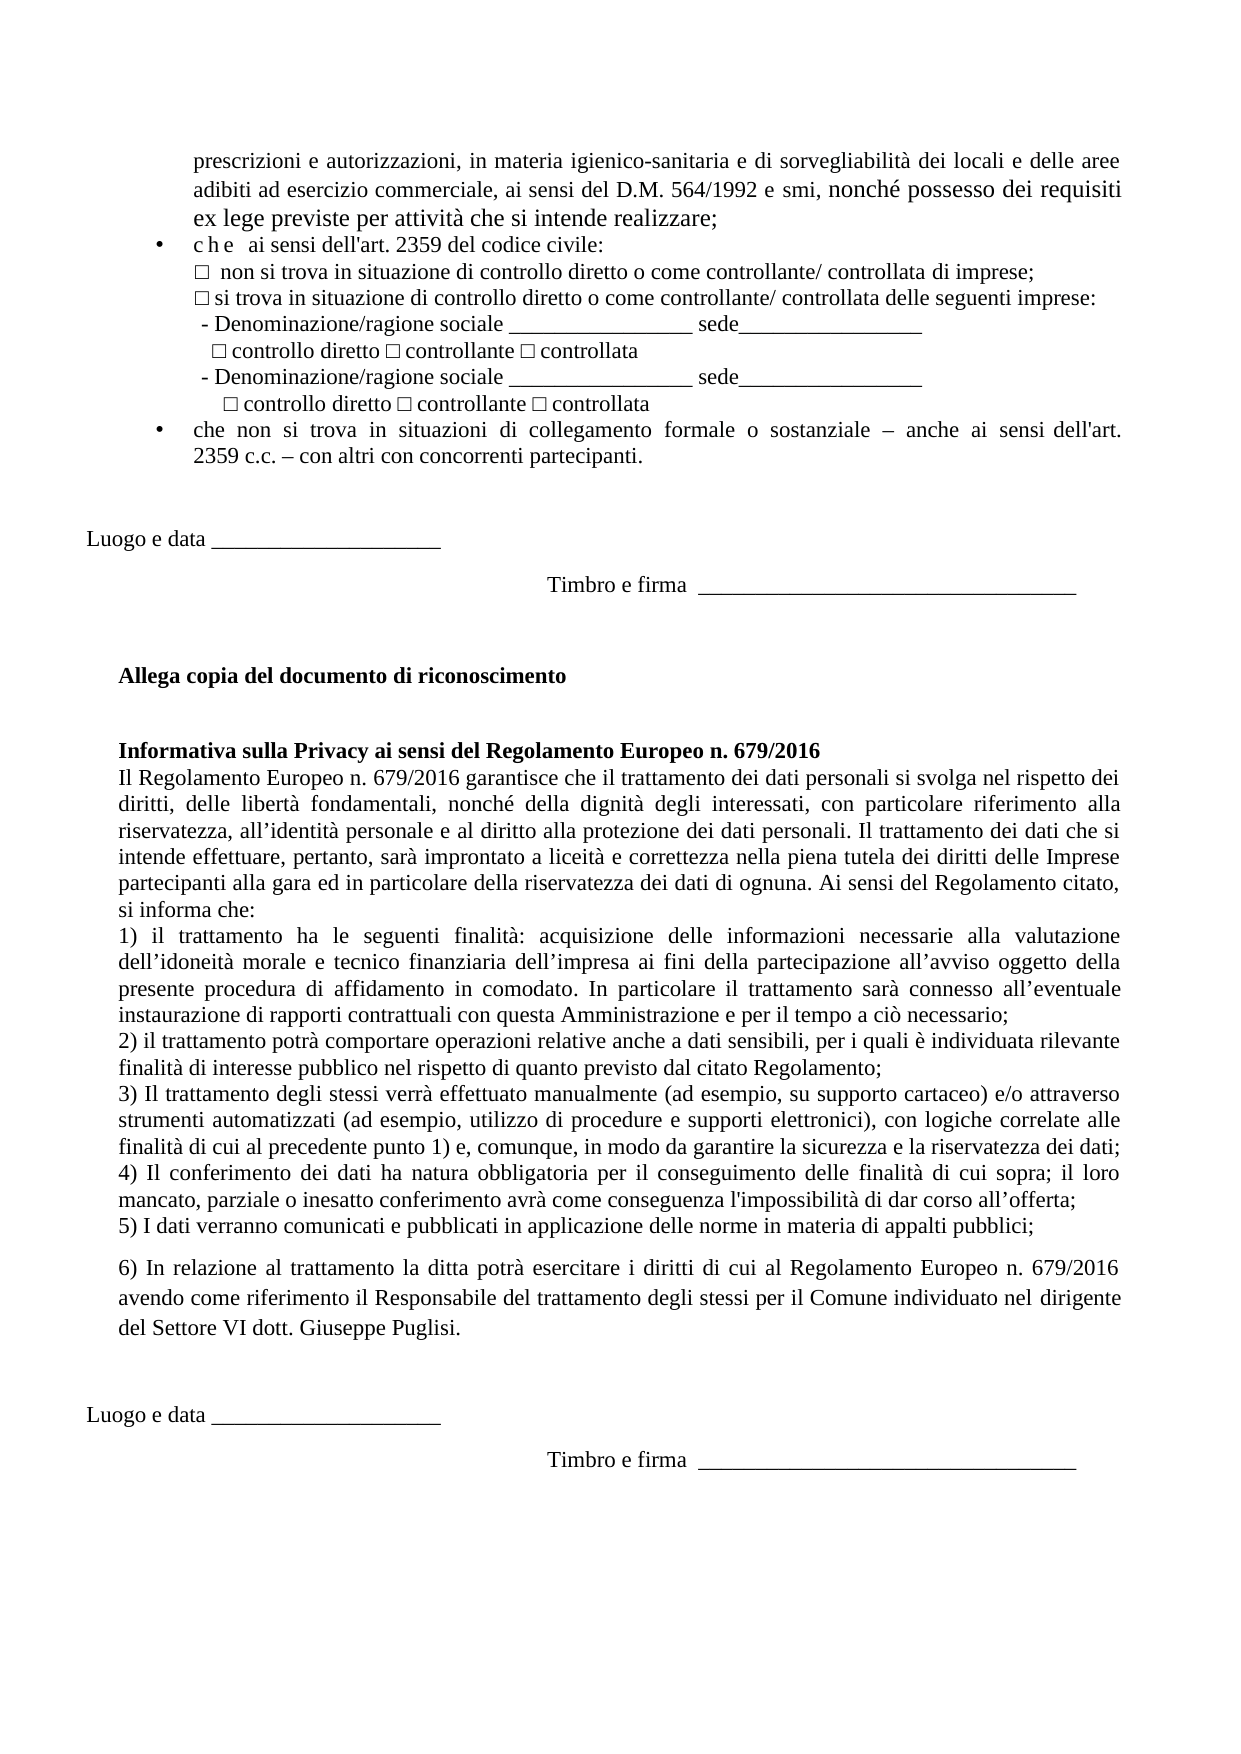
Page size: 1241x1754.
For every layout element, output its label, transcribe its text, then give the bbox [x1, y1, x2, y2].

list che non si trova in situazioni di collegamento formale o sostanziale – anche ai sensi dell'art. 2359 c.c. – con altri con concorrenti partecipanti. [156, 416, 1122, 469]
list □ controllo diretto □ controllante □ controllata [195, 337, 1122, 363]
list □ controllo diretto □ controllante □ controllata [201, 389, 1122, 416]
text 3) Il trattamento degli stessi verrà effettuato manualmente (ad esempio, su supporto cartaceo) e/o attraverso strumenti automatizzati (ad esempio, utilizzo di procedure e supporti elettronici), con logiche correlate alle finalità di cui al precedente punto 1) e, comunque, in modo da garantire la sicurezza e la riservatezza dei dati; [118, 1080, 1122, 1159]
list - Denominazione/ragione sociale ________________ sede________________ [201, 363, 1122, 389]
text Timbro e firma _________________________________ [118, 571, 1121, 597]
text Luogo e data ____________________ [86, 1401, 1121, 1427]
text Luogo e data ____________________ [86, 525, 1121, 552]
list - Denominazione/ragione sociale ________________ sede________________ [201, 311, 1122, 337]
text 5) I dati verranno comunicati e pubblicati in applicazione delle norme in materia di appalti pubblici; [118, 1212, 1122, 1238]
text 1) il trattamento ha le seguenti finalità: acquisizione delle informazioni necessarie alla valutazione dell’idoneità morale e tecnico finanziaria dell’impresa ai fini della partecipazione all’avviso oggetto della presente procedura di affidamento in comodato. In particolare il trattamento sarà connesso all’eventuale instaurazione di rapporti contrattuali con questa Amministrazione e per il tempo a ciò necessario; [118, 922, 1122, 1027]
text Allega copia del documento di riconoscimento [118, 662, 1121, 688]
text 4) Il conferimento dei dati ha natura obbligatoria per il conseguimento delle finalità di cui sopra; il loro mancato, parziale o inesatto conferimento avrà come conseguenza l'impossibilità di dar corso all’offerta; [118, 1159, 1122, 1212]
text Informativa sulla Privacy ai sensi del Regolamento Europeo n. 679/2016 [118, 738, 1122, 764]
list □ si trova in situazione di controllo diretto o come controllante/ controllata delle seguenti imprese: [195, 284, 1122, 311]
list prescrizioni e autorizzazioni, in materia igienico-sanitaria e di sorvegliabilità dei locali e delle aree adibiti ad esercizio commerciale, ai sensi del D.M. 564/1992 e smi, nonché possesso dei requisiti ex lege previste per attività che si intende realizzare; [156, 148, 1122, 231]
list □ non si trova in situazione di controllo diretto o come controllante/ controllata di imprese; [195, 258, 1122, 284]
text Timbro e firma _________________________________ [118, 1446, 1121, 1473]
text 6) In relazione al trattamento la ditta potrà esercitare i diritti di cui al Regolamento Europeo n. 679/2016 avendo come riferimento il Responsabile del trattamento degli stessi per il Comune individuato nel dirigente del Settore VI dott. Giuseppe Puglisi. [118, 1254, 1121, 1340]
list che ai sensi dell'art. 2359 del codice civile: [156, 231, 1122, 258]
text Il Regolamento Europeo n. 679/2016 garantisce che il trattamento dei dati personali si svolga nel rispetto dei diritti, delle libertà fondamentali, nonché della dignità degli interessati, con particolare riferimento alla riservatezza, all’identità personale e al diritto alla protezione dei dati personali. Il trattamento dei dati che si intende effettuare, pertanto, sarà improntato a liceità e correttezza nella piena tutela dei diritti delle Imprese partecipanti alla gara ed in particolare della riservatezza dei dati di ognuna. Ai sensi del Regolamento citato, si informa che: [118, 764, 1122, 922]
text 2) il trattamento potrà comportare operazioni relative anche a dati sensibili, per i quali è individuata rilevante finalità di interesse pubblico nel rispetto di quanto previsto dal citato Regolamento; [118, 1027, 1122, 1080]
